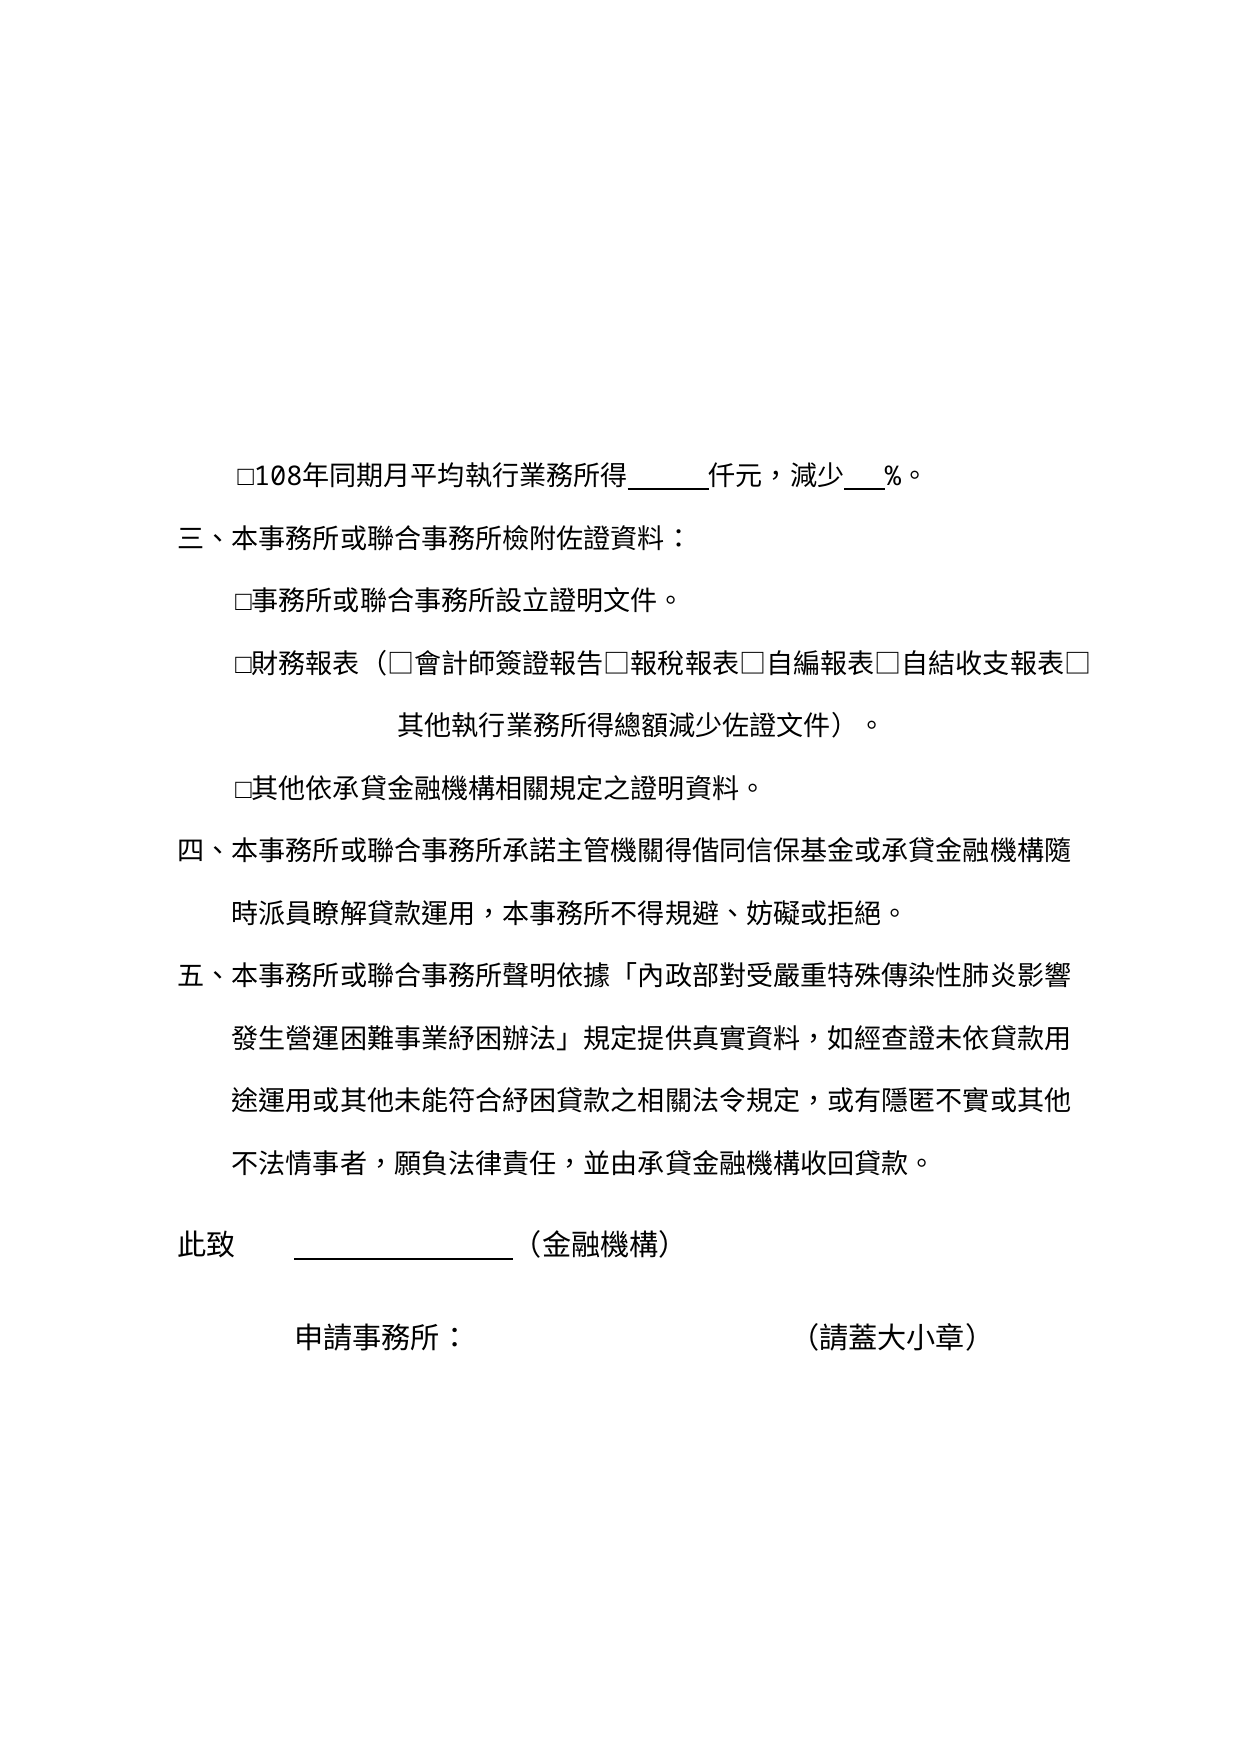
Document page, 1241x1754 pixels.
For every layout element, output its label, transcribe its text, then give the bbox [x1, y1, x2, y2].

text □財務報表（□會計師簽證報告□報稅報表□自編報表□自結收支報表□其他執行業務所得總額減少佐證文件）。 [235, 619, 1092, 744]
text 五、本事務所或聯合事務所聲明依據「內政部對受嚴重特殊傳染性肺炎影響發生營運困難事業紓困辦法」規定提供真實資料，如經查證未依貸款用途運用或其他未能符合紓困貸款之相關法令規定，或有隱匿不實或其他不法情事者，願負法律責任，並由承貸金融機構收回貸款。 [177, 932, 1092, 1182]
text 申請事務所： （請蓋大小章） [177, 1294, 1092, 1357]
text □108年同期月平均執行業務所得 仟元，減少 %。 [237, 432, 1092, 494]
text 此致 （金融機構） [177, 1201, 1092, 1263]
text □其他依承貸金融機構相關規定之證明資料。 [235, 744, 1092, 807]
text 四、本事務所或聯合事務所承諾主管機關得偕同信保基金或承貸金融機構隨時派員瞭解貸款運用，本事務所不得規避、妨礙或拒絕。 [177, 807, 1092, 932]
text □事務所或聯合事務所設立證明文件。 [235, 557, 1092, 619]
text 三、本事務所或聯合事務所檢附佐證資料： [177, 494, 1092, 557]
